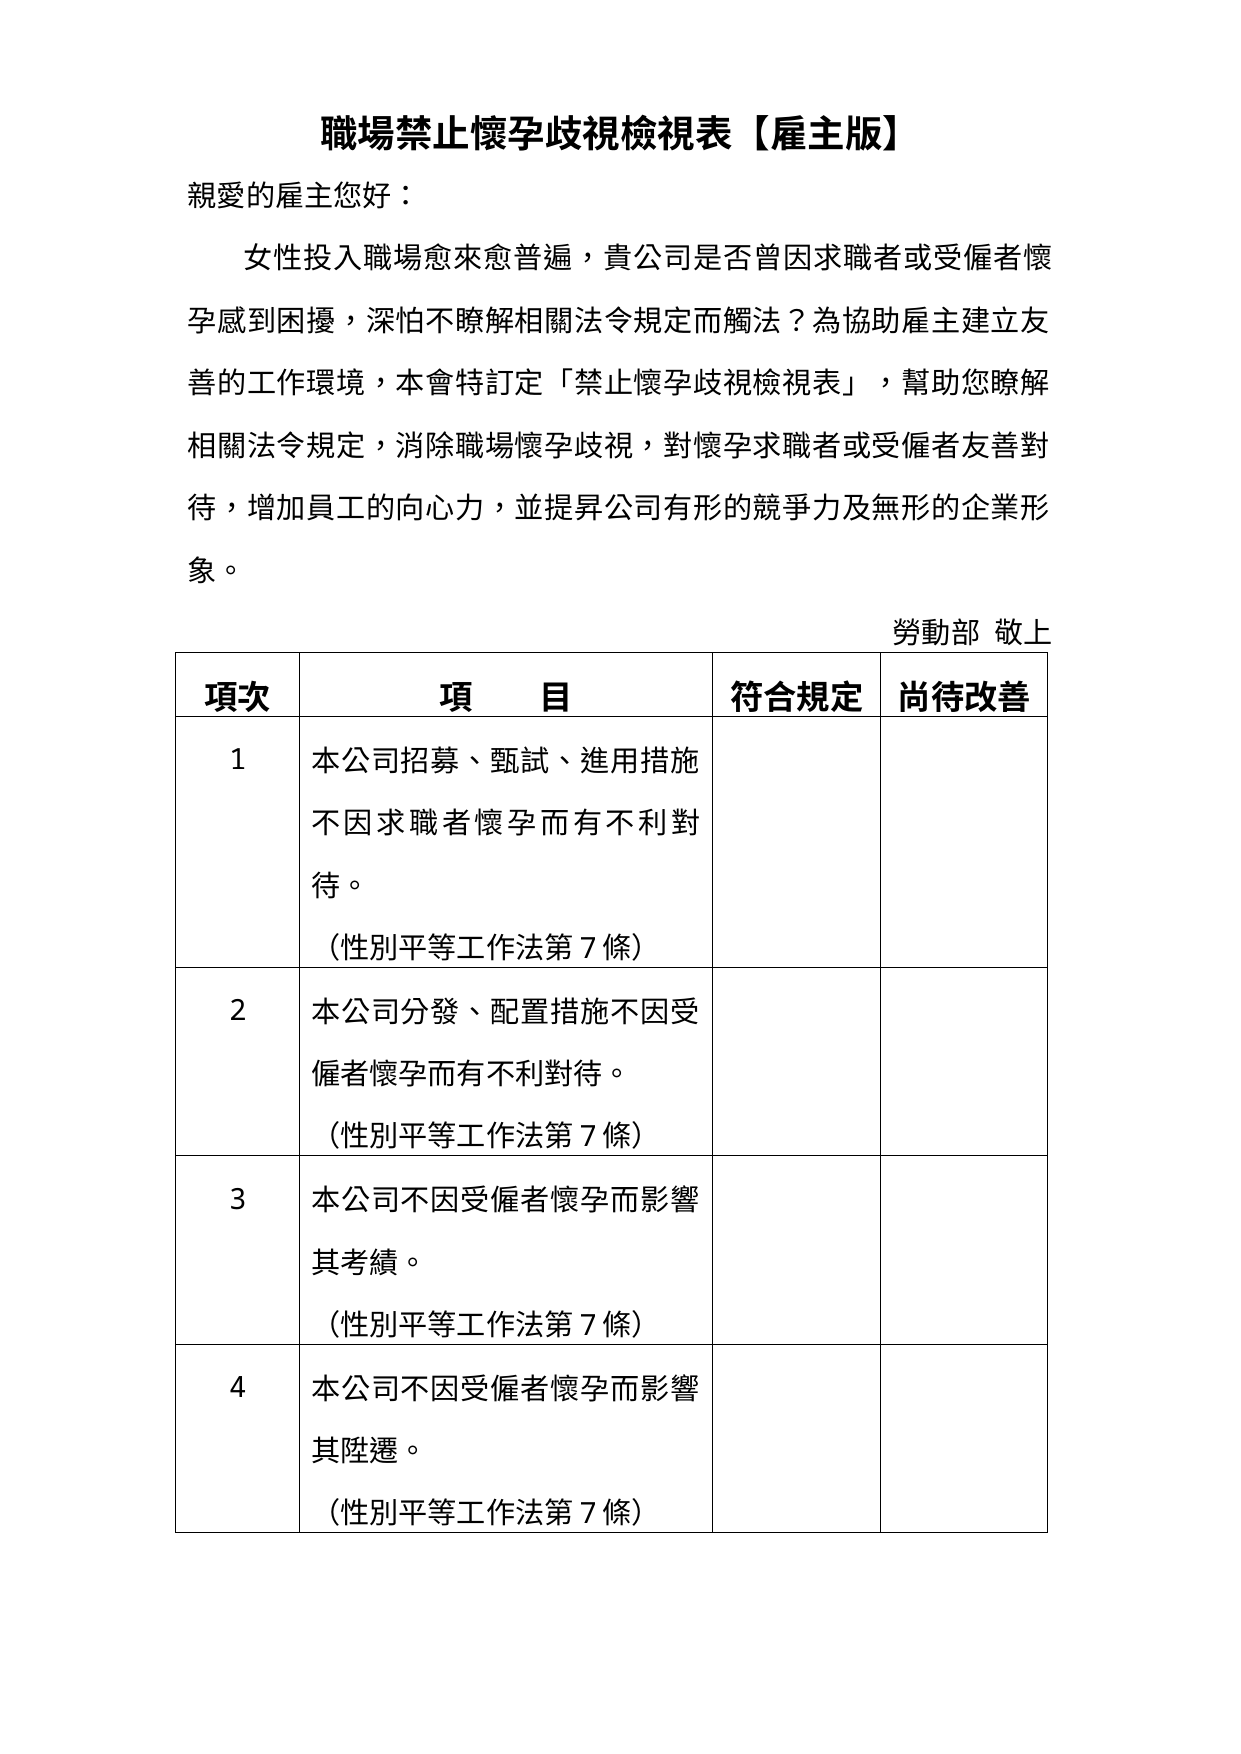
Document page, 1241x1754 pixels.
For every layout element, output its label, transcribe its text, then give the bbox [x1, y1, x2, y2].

table_cell [881, 1156, 1047, 1344]
table_cell 1 [176, 717, 299, 967]
table_cell [881, 717, 1047, 967]
table_header 項次 [176, 653, 299, 716]
table_cell 3 [176, 1156, 299, 1344]
table_cell [881, 1345, 1047, 1532]
table_cell 本公司招募、甄試、進用措施不因求職者懷孕而有不利對待。 （性別平等工作法第7條） [300, 717, 712, 967]
table_cell [713, 717, 880, 967]
table_cell [713, 1345, 880, 1532]
table_cell [881, 968, 1047, 1155]
table_cell 4 [176, 1345, 299, 1532]
table_header 符合規定 [713, 653, 880, 716]
table_cell [713, 968, 880, 1155]
table_cell 2 [176, 968, 299, 1155]
table_cell 本公司不因受僱者懷孕而影響其考績。 （性別平等工作法第7條） [300, 1156, 712, 1344]
table_cell 本公司不因受僱者懷孕而影響其陞遷。 （性別平等工作法第7條） [300, 1345, 712, 1532]
table_header 項 目 [300, 653, 712, 716]
text 女性投入職場愈來愈普遍，貴公司是否曾因求職者或受僱者懷孕感到困擾，深怕不瞭解相關法令規定而觸法？為協助雇主建立友善的工作環境，本會特訂定「禁止懷孕歧視檢視表」，幫助您瞭解相關法令規定，消除職場懷孕歧視，對懷孕求職者或受僱者友善對待，增加員工的向心力，並提昇公司有形的競爭力及無形的企業形象。 [187, 214, 1053, 589]
table_cell [713, 1156, 880, 1344]
table_cell 本公司分發、配置措施不因受僱者懷孕而有不利對待。 （性別平等工作法第7條） [300, 968, 712, 1155]
table_header 尚待改善 [881, 653, 1047, 716]
text 勞動部 敬上 [187, 589, 1053, 652]
text 親愛的雇主您好： [187, 152, 1053, 214]
text 職場禁止懷孕歧視檢視表【雇主版】 [187, 89, 1053, 152]
